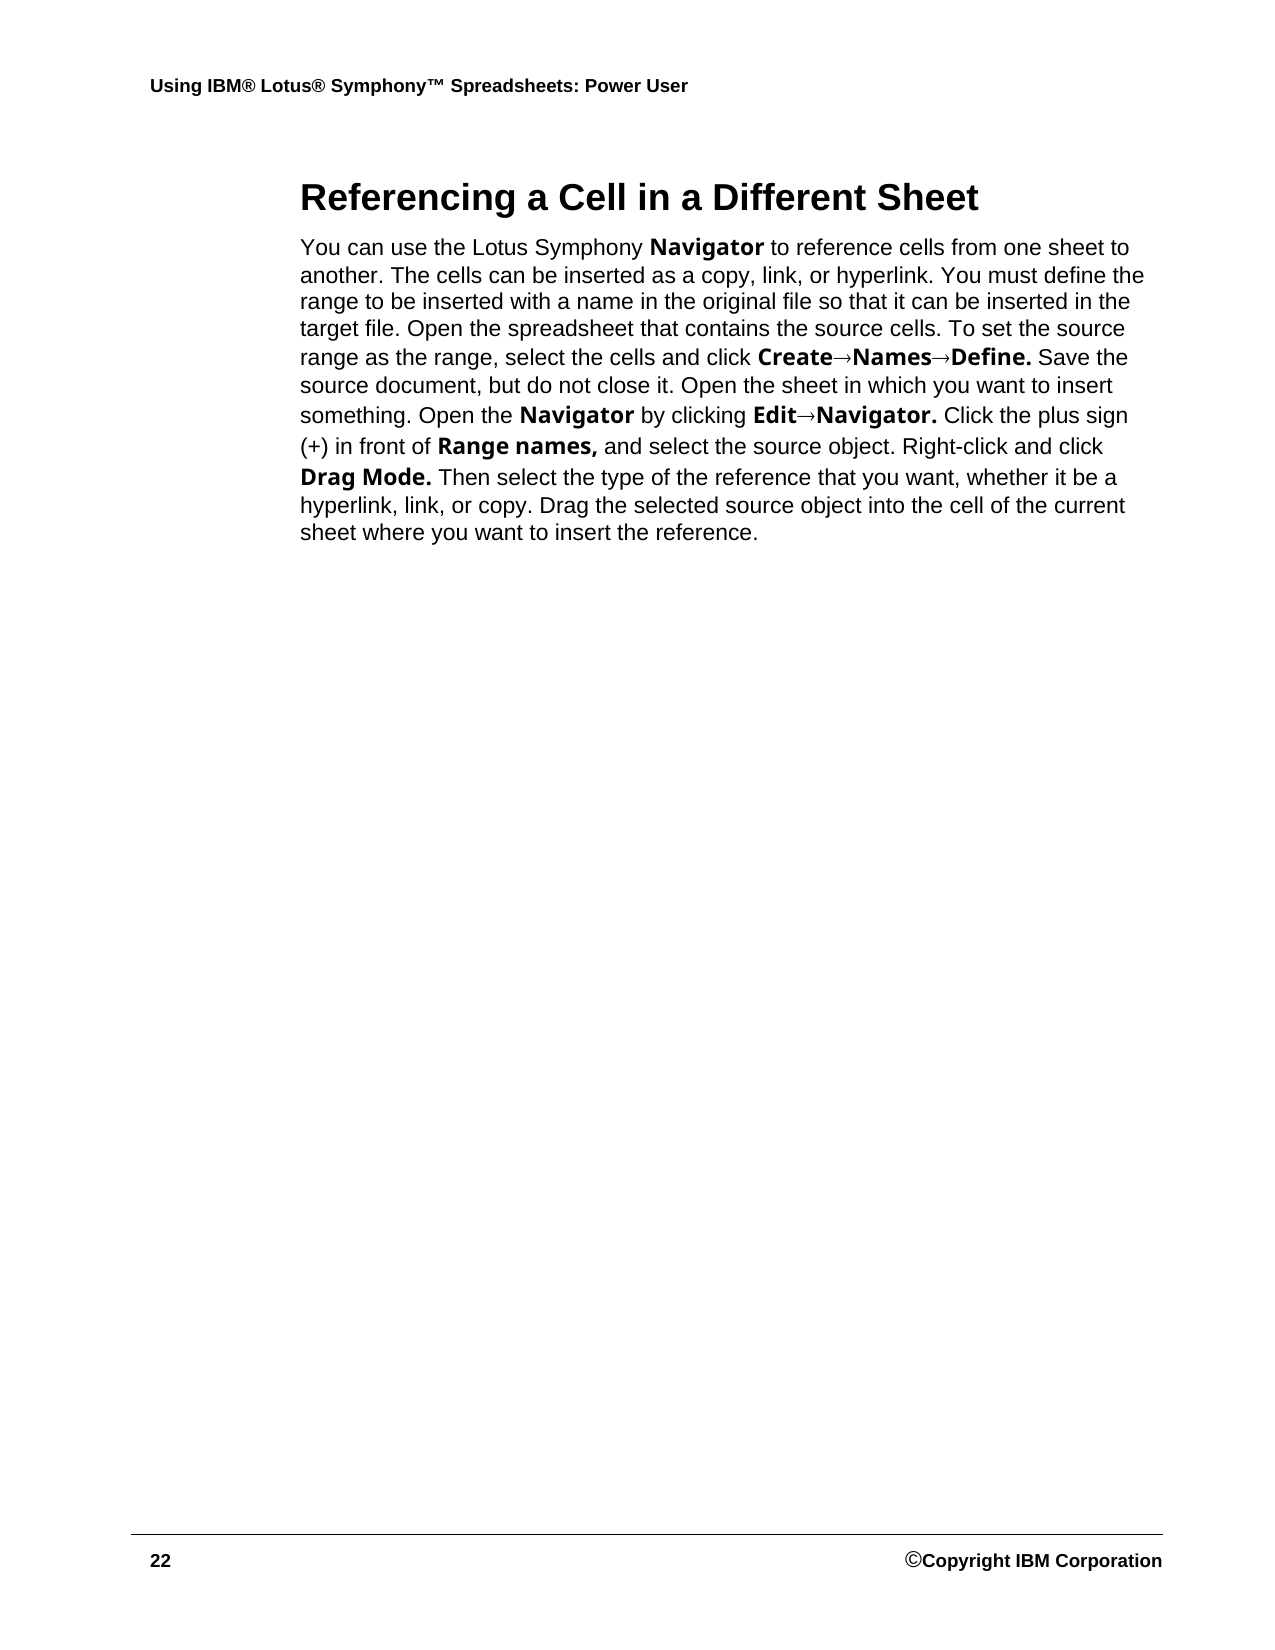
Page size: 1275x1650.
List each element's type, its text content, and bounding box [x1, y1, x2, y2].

subtitle Referencing a Cell in a Different Sheet [300, 175, 1162, 218]
text You can use the Lotus Symphony Navigator to reference cells from one sheet to another. The cells can be inserted as a copy, link, or hyperlink. You must define the range to be inserted with a name in the original file so that it can be inserted in the target file. Open the spreadsheet that contains the source cells. To set the source range as the range, select the cells and click CreateNamesDefine. Save the source document, but do not close it. Open the sheet in which you want to insert something. Open the Navigator by clicking EditNavigator. Click the plus sign (+) in front of Range names, and select the source object. Right-click and click Drag Mode. Then select the type of the reference that you want, whether it be a hyperlink, link, or copy. Drag the selected source object into the cell of the current sheet where you want to insert the reference. [300, 231, 1162, 545]
